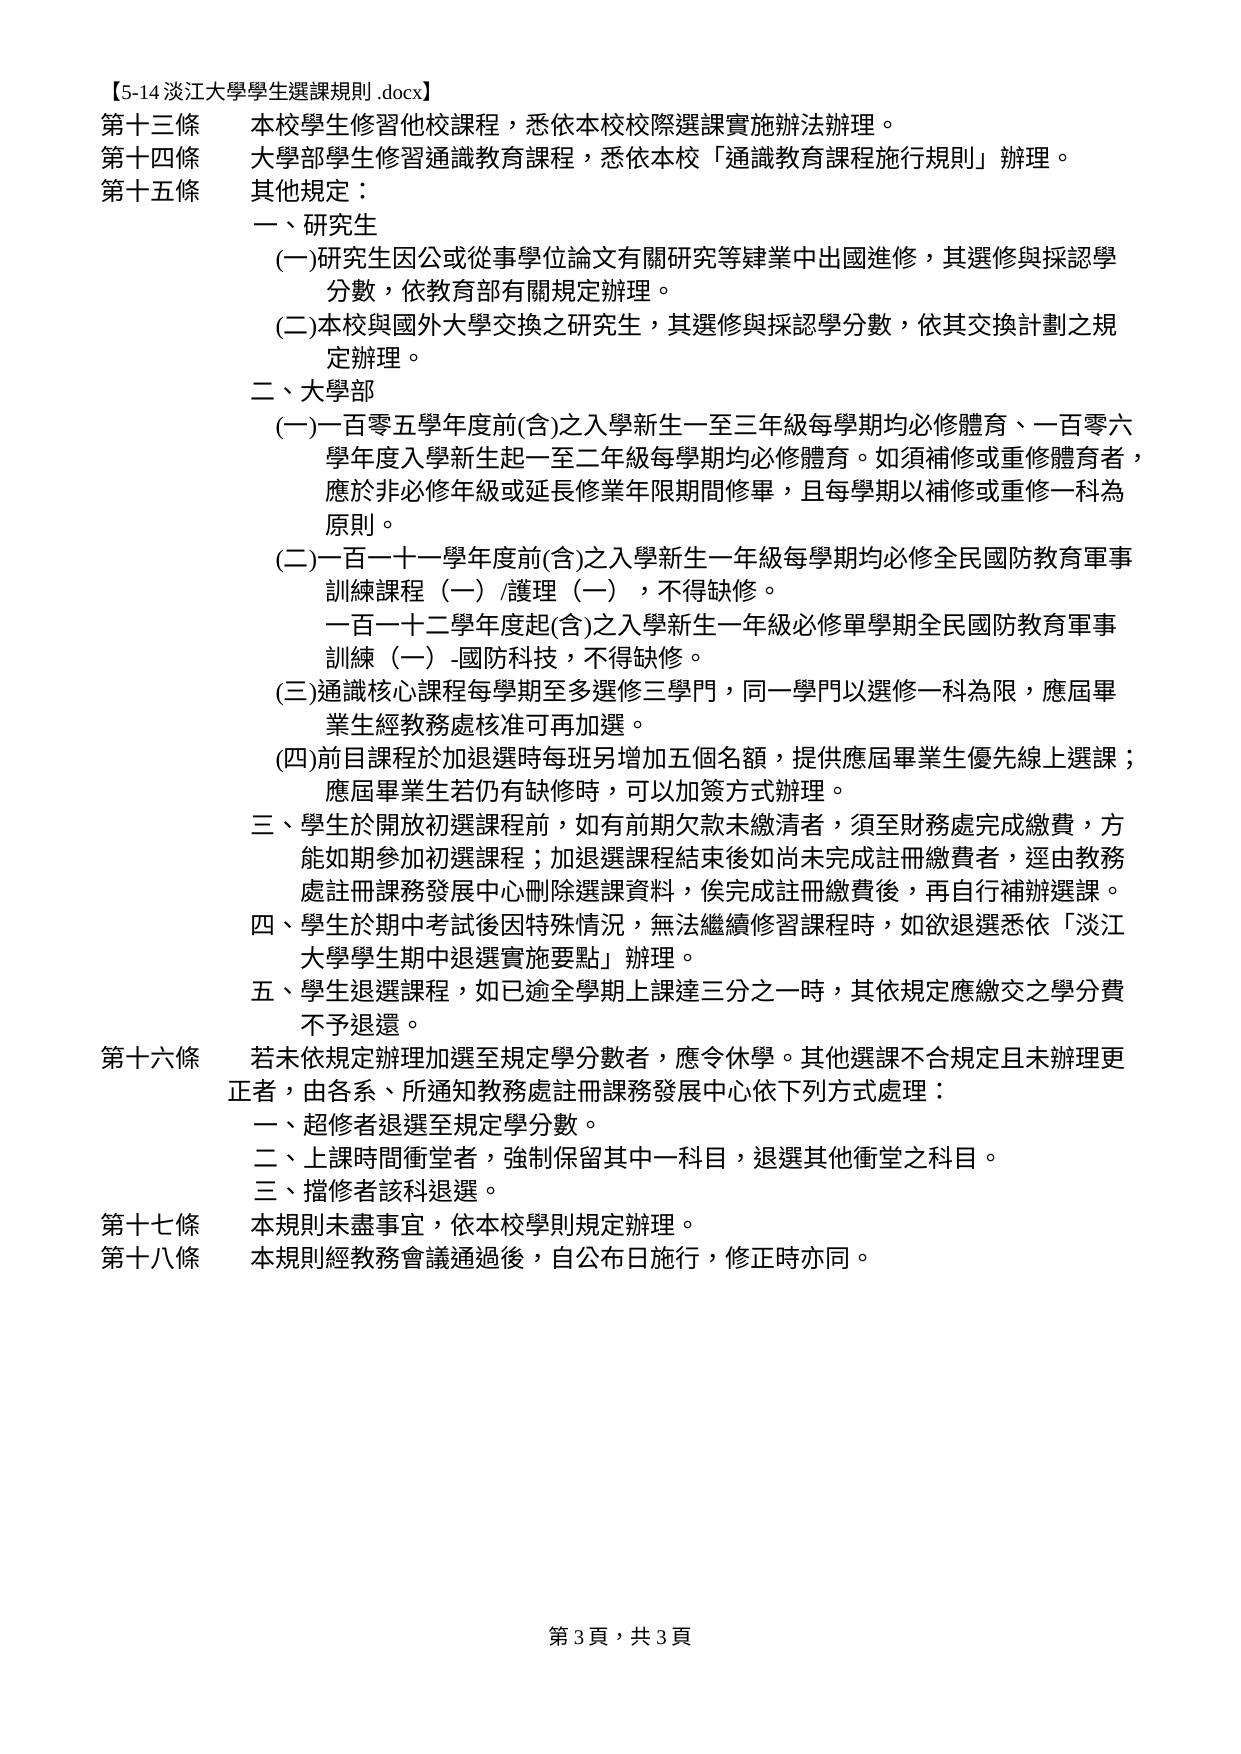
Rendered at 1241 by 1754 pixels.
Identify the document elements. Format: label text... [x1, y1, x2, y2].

text (三)通識核心課程每學期至多選修三學門，同一學門以選修一科為限，應屆畢業生經教務處核准可再加選。 [275, 674, 1140, 741]
text (二)一百一十一學年度前(含)之入學新生一年級每學期均必修全民國防教育軍事訓練課程（一）/護理（一），不得缺修。 [275, 541, 1140, 607]
text 第十三條 本校學生修習他校課程，悉依本校校際選課實施辦法辦理。 [100, 107, 1140, 141]
text 五、學生退選課程，如已逾全學期上課達三分之一時，其依規定應繳交之學分費不予退還。 [250, 974, 1140, 1041]
text (二)本校與國外大學交換之研究生，其選修與採認學分數，依其交換計劃之規定辦理。 [275, 307, 1140, 374]
text 第十四條 大學部學生修習通識教育課程，悉依本校「通識教育課程施行規則」辦理。 [100, 141, 1140, 174]
text 第十五條 其他規定： [100, 174, 1140, 207]
text 第十七條 本規則未盡事宜，依本校學則規定辦理。 [100, 1207, 1140, 1241]
text (一)研究生因公或從事學位論文有關研究等肄業中出國進修，其選修與採認學分數，依教育部有關規定辦理。 [275, 241, 1140, 307]
text 二、上課時間衝堂者，強制保留其中一科目，退選其他衝堂之科目。 [253, 1141, 1140, 1174]
text (一)一百零五學年度前(含)之入學新生一至三年級每學期均必修體育、一百零六學年度入學新生起一至二年級每學期均必修體育。如須補修或重修體育者，應於非必修年級或延長修業年限期間修畢，且每學期以補修或重修一科為原則。 [275, 407, 1140, 541]
text 四、學生於期中考試後因特殊情況，無法繼續修習課程時，如欲退選悉依「淡江大學學生期中退選實施要點」辦理。 [250, 907, 1140, 974]
text 一、超修者退選至規定學分數。 [253, 1107, 1140, 1141]
text 第十六條 若未依規定辦理加選至規定學分數者，應令休學。其他選課不合規定且未辦理更正者，由各系、所通知教務處註冊課務發展中心依下列方式處理： [100, 1041, 1140, 1107]
text 第十八條 本規則經教務會議通過後，自公布日施行，修正時亦同。 [100, 1241, 1140, 1274]
text (四)前目課程於加退選時每班另增加五個名額，提供應屆畢業生優先線上選課；應屆畢業生若仍有缺修時，可以加簽方式辦理。 [275, 741, 1140, 807]
text 三、擋修者該科退選。 [253, 1174, 1140, 1207]
text 二、大學部 [100, 374, 1140, 407]
text 一百一十二學年度起(含)之入學新生一年級必修單學期全民國防教育軍事訓練（一）-國防科技，不得缺修。 [325, 607, 1140, 674]
text 三、學生於開放初選課程前，如有前期欠款未繳清者，須至財務處完成繳費，方能如期參加初選課程；加退選課程結束後如尚未完成註冊繳費者，逕由教務處註冊課務發展中心刪除選課資料，俟完成註冊繳費後，再自行補辦選課。 [250, 807, 1140, 907]
text 一、研究生 [253, 207, 1140, 241]
